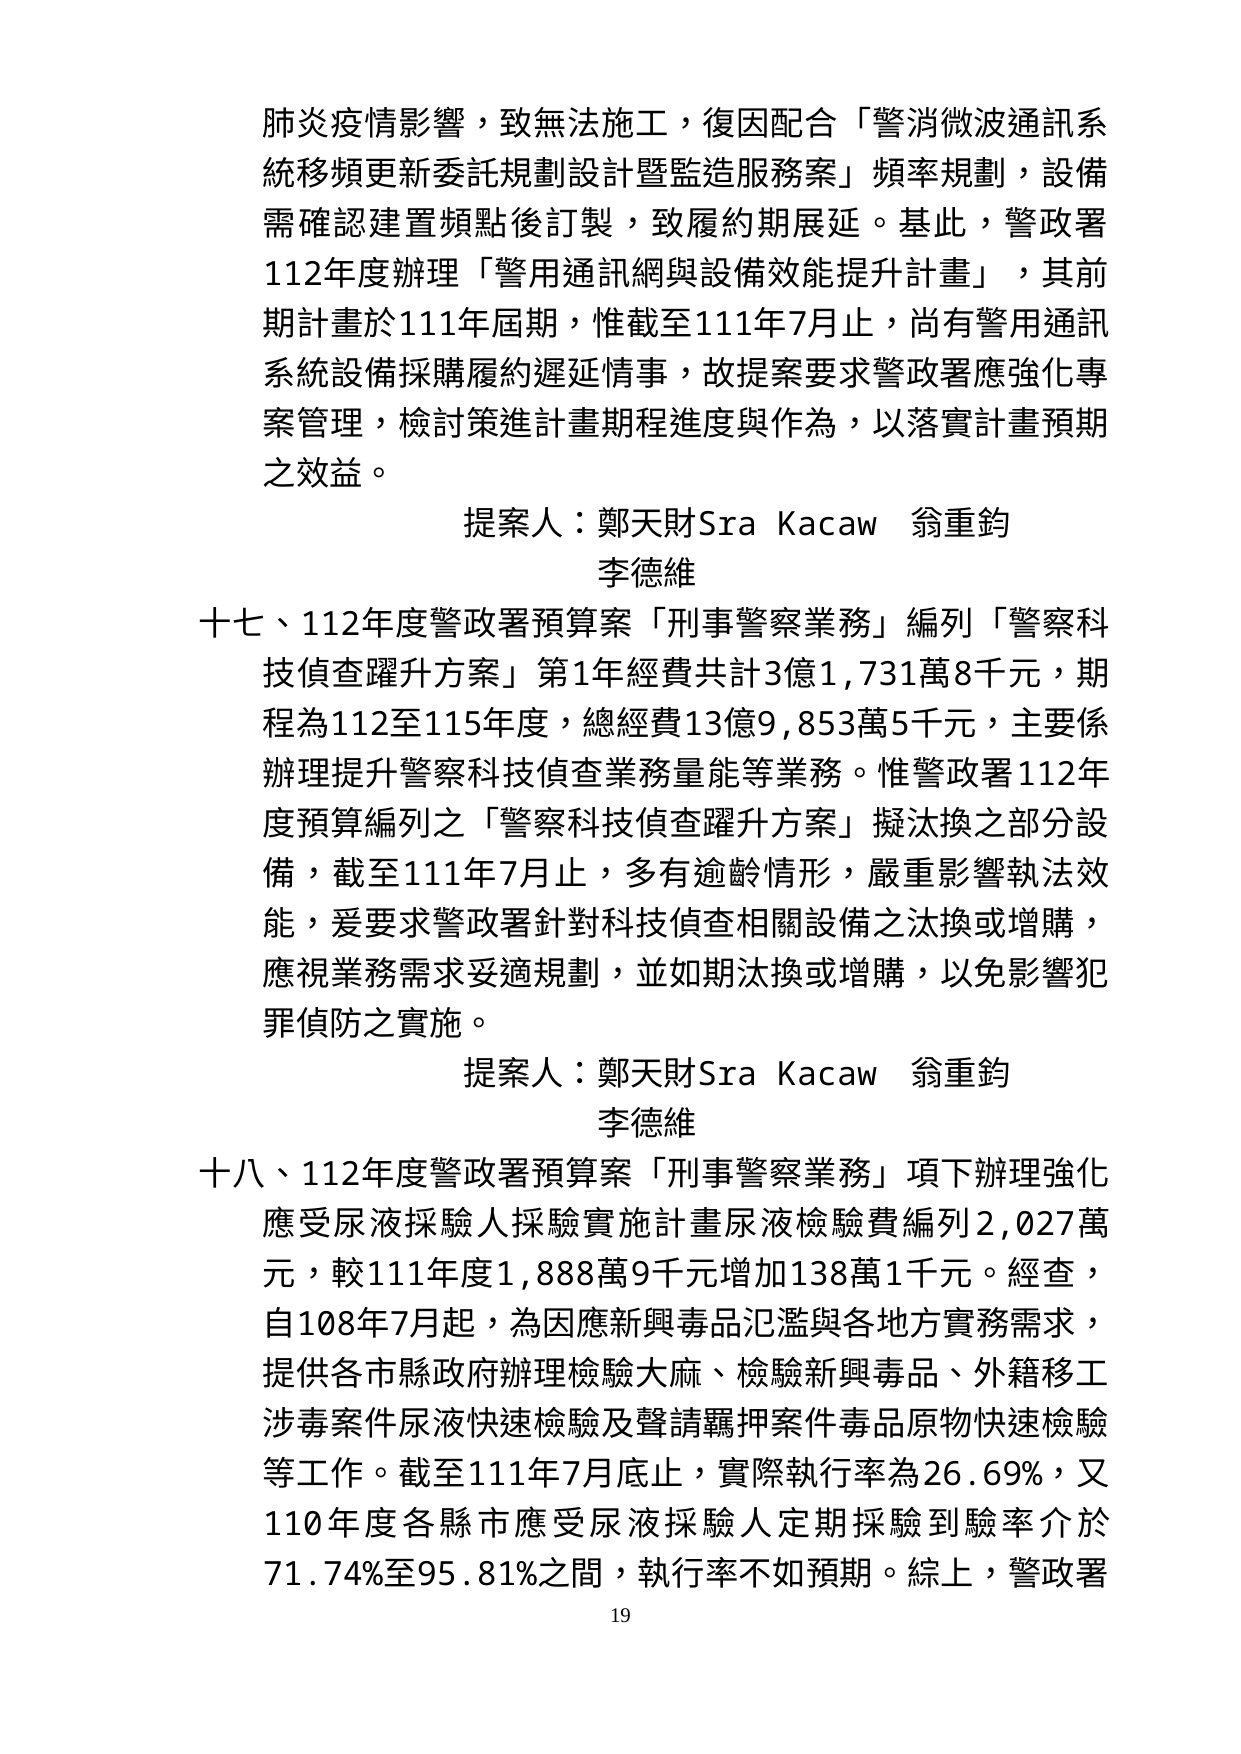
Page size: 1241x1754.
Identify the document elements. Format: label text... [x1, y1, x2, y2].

text 肺炎疫情影響，致無法施工，復因配合「警消微波通訊系統移頻更新委託規劃設計暨監造服務案」頻率規劃，設備需確認建置頻點後訂製，致履約期展延。基此，警政署112年度辦理「警用通訊網與設備效能提升計畫」，其前期計畫於111年屆期，惟截至111年7月止，尚有警用通訊系統設備採購履約遲延情事，故提案要求警政署應強化專案管理，檢討策進計畫期程進度與作為，以落實計畫預期之效益。 [130, 96, 1110, 496]
text 提案人：鄭天財Sra Kacaw 翁重鈞 [130, 1046, 1110, 1096]
text 十七、112年度警政署預算案「刑事警察業務」編列「警察科技偵查躍升方案」第1年經費共計3億1,731萬8千元，期程為112至115年度，總經費13億9,853萬5千元，主要係辦理提升警察科技偵查業務量能等業務。惟警政署112年度預算編列之「警察科技偵查躍升方案」擬汰換之部分設備，截至111年7月止，多有逾齡情形，嚴重影響執法效能，爰要求警政署針對科技偵查相關設備之汰換或增購，應視業務需求妥適規劃，並如期汰換或增購，以免影響犯罪偵防之實施。 [130, 596, 1110, 1046]
text 李德維 [130, 546, 1110, 596]
text 李德維 [130, 1096, 1110, 1146]
text 提案人：鄭天財Sra Kacaw 翁重鈞 [130, 496, 1110, 546]
text 十八、112年度警政署預算案「刑事警察業務」項下辦理強化應受尿液採驗人採驗實施計畫尿液檢驗費編列2,027萬元，較111年度1,888萬9千元增加138萬1千元。經查，自108年7月起，為因應新興毒品氾濫與各地方實務需求，提供各市縣政府辦理檢驗大麻、檢驗新興毒品、外籍移工涉毒案件尿液快速檢驗及聲請羈押案件毒品原物快速檢驗等工作。截至111年7月底止，實際執行率為26.69%，又110年度各縣市應受尿液採驗人定期採驗到驗率介於71.74%至95.81%之間，執行率不如預期。綜上，警政署 [130, 1146, 1110, 1596]
